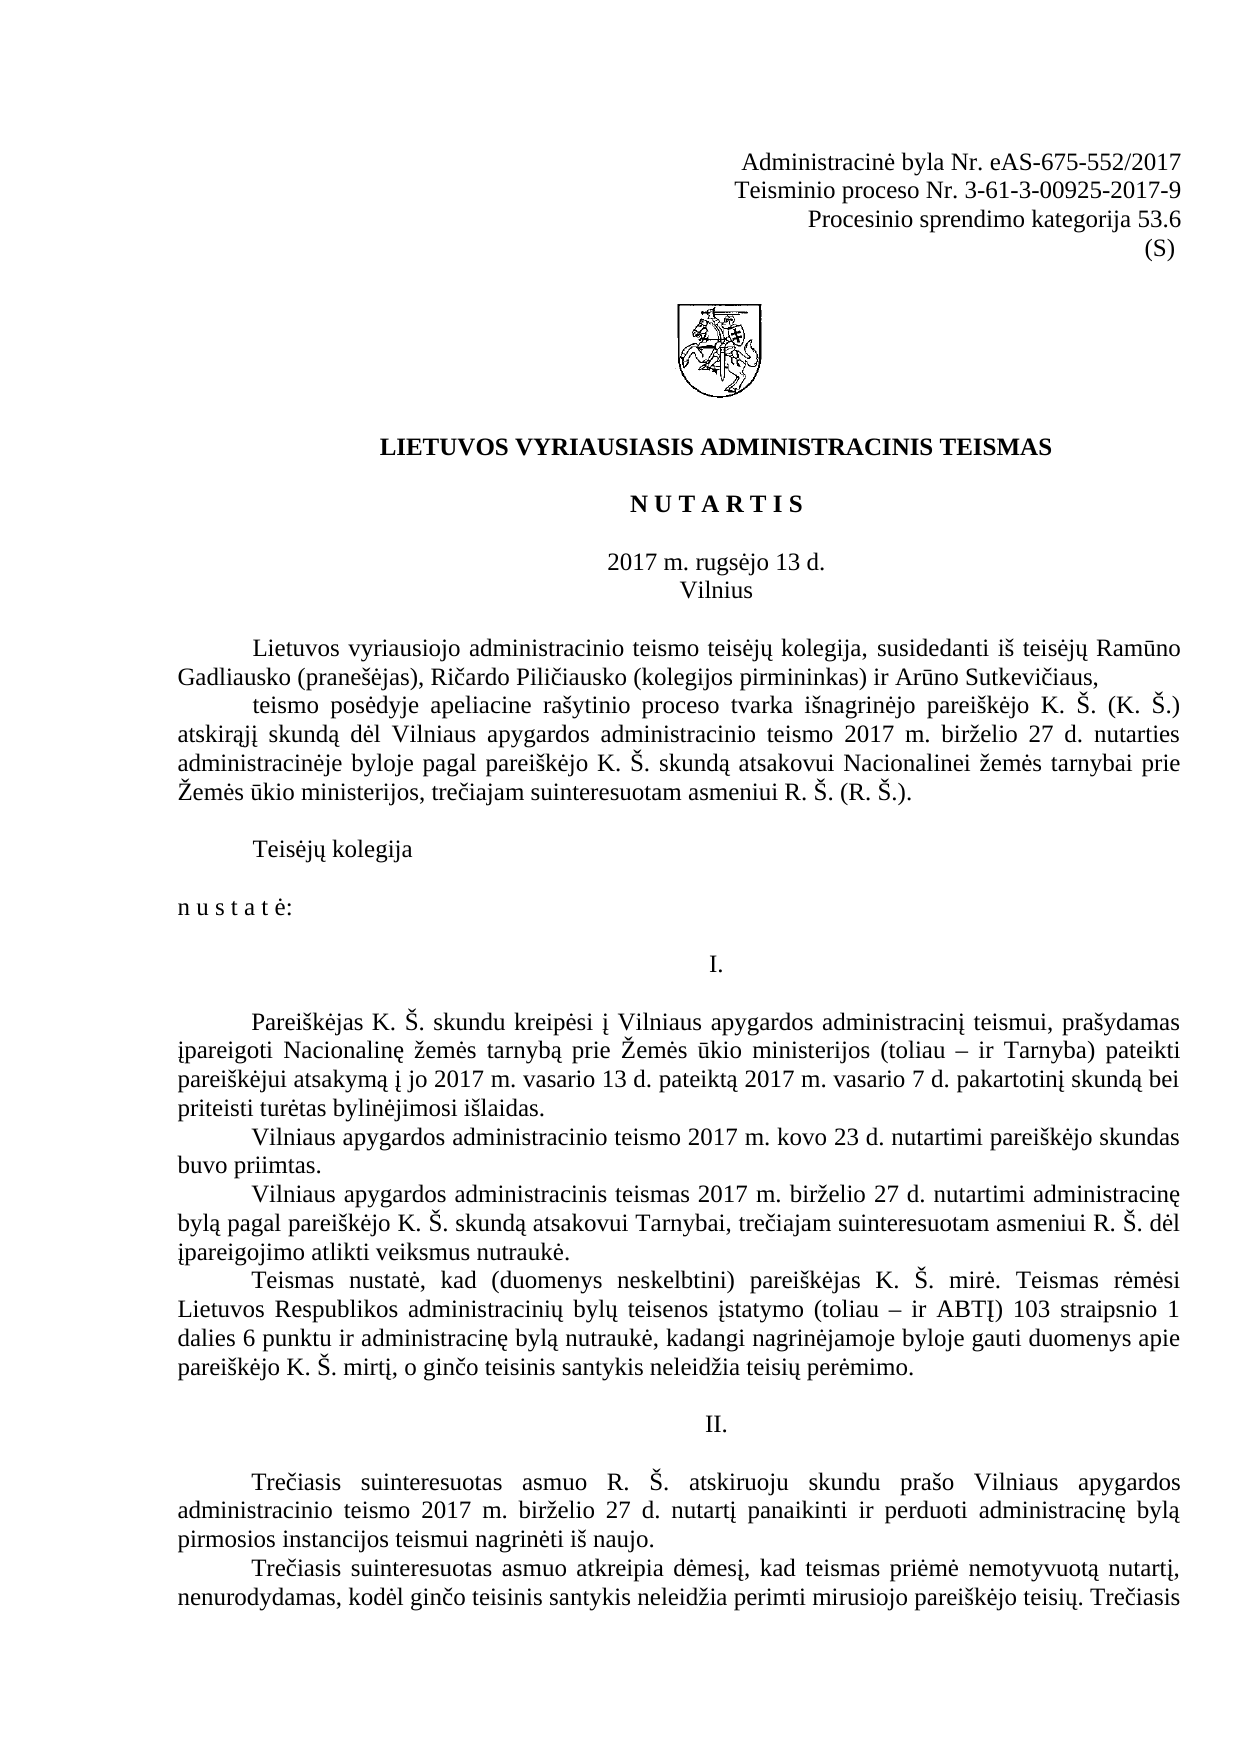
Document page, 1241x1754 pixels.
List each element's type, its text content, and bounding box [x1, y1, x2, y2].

text LIETUVOS VYRIAUSIASIS ADMINISTRACINIS TEISMAS [177, 432, 1181, 460]
text Administracinė byla Nr. eAS-675-552/2017 [177, 147, 1181, 176]
text Trečiasis suinteresuotas asmuo atkreipia dėmesį, kad teismas priėmė nemotyvuotą nutartį, nenurodydamas, kodėl ginčo teisinis santykis neleidžia perimti mirusiojo pareiškėjo teisių. Trečiasis [177, 1553, 1181, 1610]
text Teisėjų kolegija [177, 834, 1181, 863]
text I. [177, 949, 1181, 978]
text Teisminio proceso Nr. 3-61-3-00925-2017-9 [177, 176, 1181, 204]
text Procesinio sprendimo kategorija 53.6 [177, 204, 1181, 233]
text Teismas nustatė, kad (duomenys neskelbtini) pareiškėjas K. Š. mirė. Teismas rėmėsi Lietuvos Respublikos administracinių bylų teisenos įstatymo (toliau – ir ABTĮ) 103 straipsnio 1 dalies 6 punktu ir administracinę bylą nutraukė, kadangi nagrinėjamoje byloje gauti duomenys apie pareiškėjo K. Š. mirtį, o ginčo teisinis santykis neleidžia teisių perėmimo. [177, 1265, 1181, 1380]
text Vilniaus apygardos administracinis teismas 2017 m. birželio 27 d. nutartimi administracinę bylą pagal pareiškėjo K. Š. skundą atsakovui Tarnybai, trečiajam suinteresuotam asmeniui R. Š. dėl įpareigojimo atlikti veiksmus nutraukė. [177, 1179, 1181, 1265]
text 2017 m. rugsėjo 13 d. [177, 547, 1181, 575]
text Vilnius [177, 575, 1181, 604]
text Vilniaus apygardos administracinio teismo 2017 m. kovo 23 d. nutartimi pareiškėjo skundas buvo priimtas. [177, 1122, 1181, 1179]
text Lietuvos vyriausiojo administracinio teismo teisėjų kolegija, susidedanti iš teisėjų Ramūno Gadliausko (pranešėjas), Ričardo Piličiausko (kolegijos pirmininkas) ir Arūno Sutkevičiaus, [177, 633, 1181, 690]
text II. [177, 1409, 1181, 1438]
text N U T A R T I S [177, 489, 1181, 518]
text Trečiasis suinteresuotas asmuo R. Š. atskiruoju skundu prašo Vilniaus apygardos administracinio teismo 2017 m. birželio 27 d. nutartį panaikinti ir perduoti administracinę bylą pirmosios instancijos teismui nagrinėti iš naujo. [177, 1467, 1181, 1553]
text Pareiškėjas K. Š. skundu kreipėsi į Vilniaus apygardos administracinį teismui, prašydamas įpareigoti Nacionalinę žemės tarnybą prie Žemės ūkio ministerijos (toliau – ir Tarnyba) pateikti pareiškėjui atsakymą į jo 2017 m. vasario 13 d. pateiktą 2017 m. vasario 7 d. pakartotinį skundą bei priteisti turėtas bylinėjimosi išlaidas. [177, 1007, 1181, 1122]
text n u s t a t ė: [177, 892, 1181, 920]
text (S) [177, 233, 1181, 262]
text teismo posėdyje apeliacine rašytinio proceso tvarka išnagrinėjo pareiškėjo K. Š. (K. Š.) atskirąjį skundą dėl Vilniaus apygardos administracinio teismo 2017 m. birželio 27 d. nutarties administracinėje byloje pagal pareiškėjo K. Š. skundą atsakovui Nacionalinei žemės tarnybai prie Žemės ūkio ministerijos, trečiajam suinteresuotam asmeniui R. Š. (R. Š.). [177, 690, 1181, 805]
